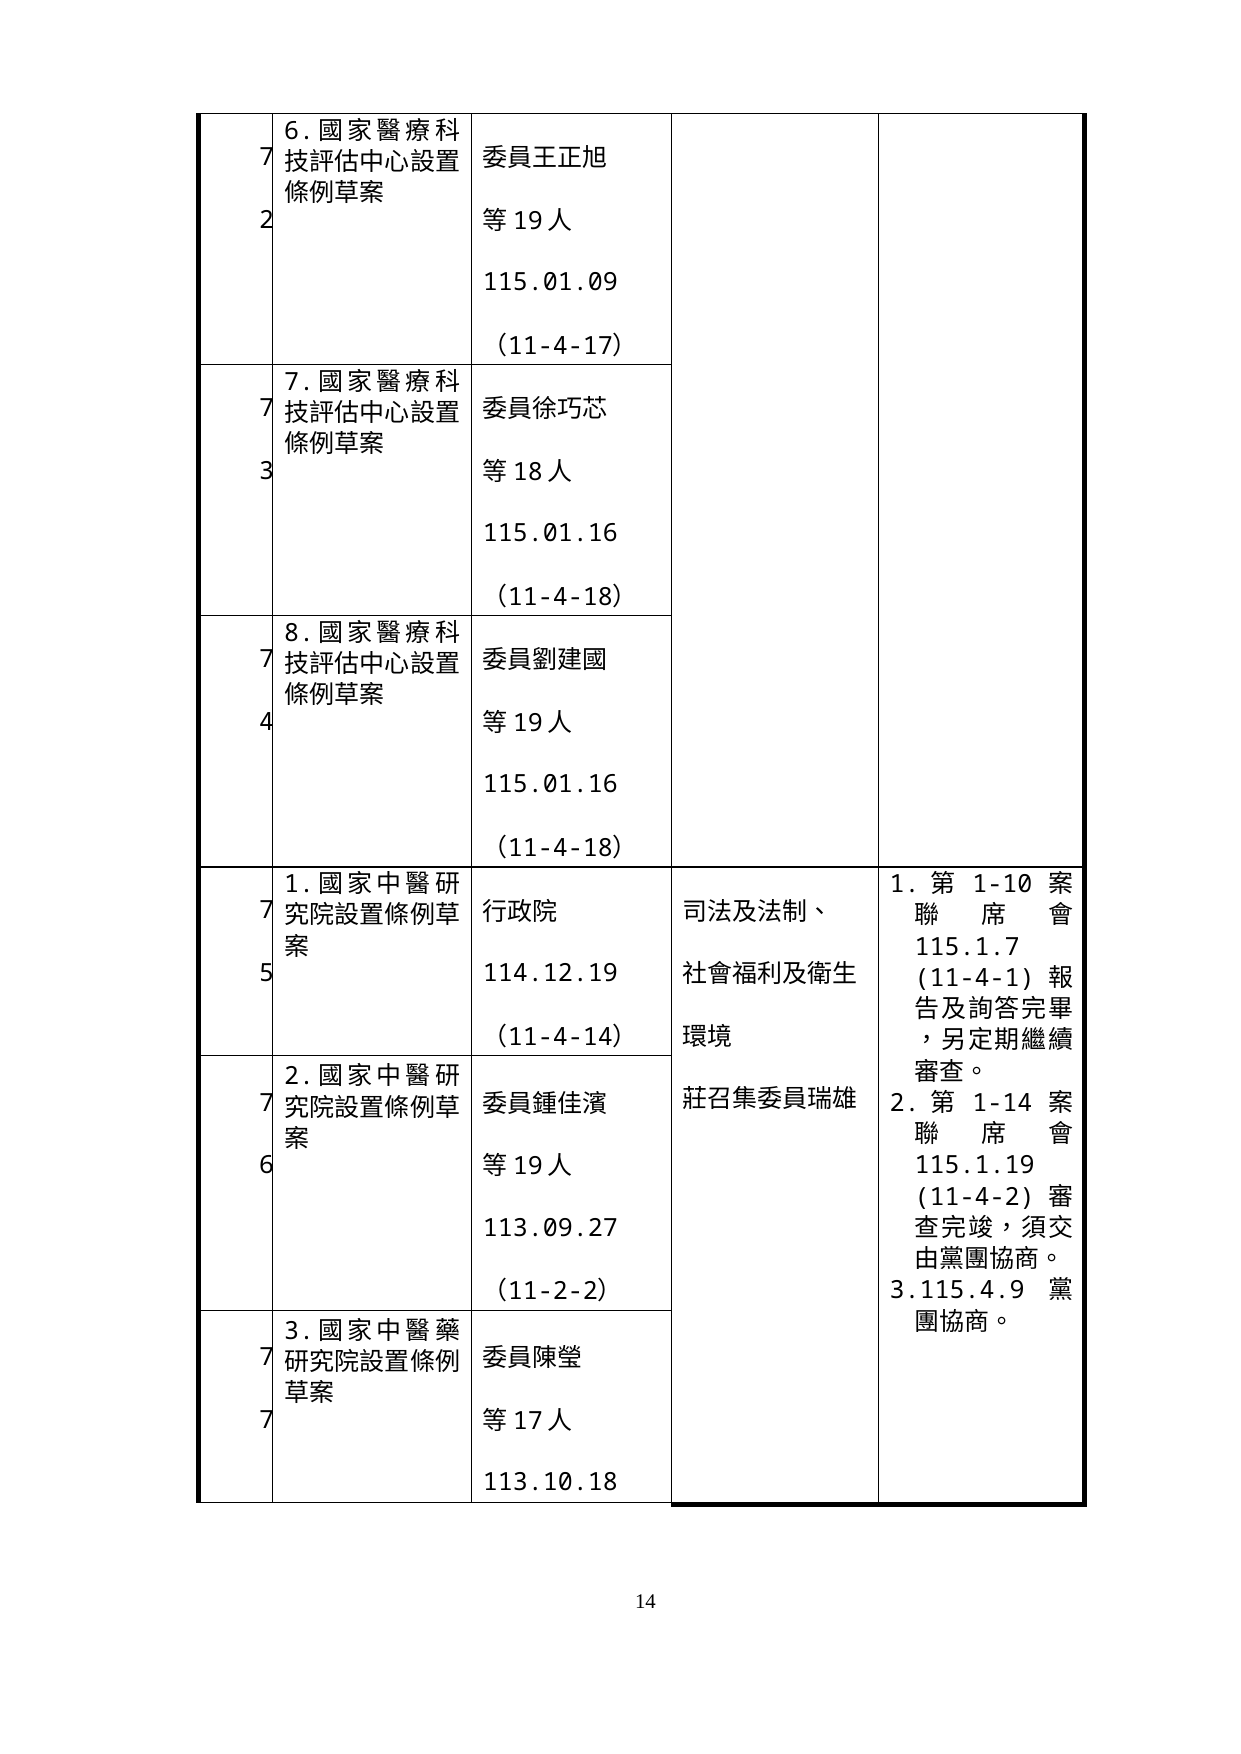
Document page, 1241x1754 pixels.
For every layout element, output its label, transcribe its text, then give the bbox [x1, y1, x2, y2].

table_cell 司法及法制、 社會福利及衛生環境 莊召集委員瑞雄 [672, 868, 878, 1502]
table_cell [201, 365, 272, 615]
table_cell [263, 716, 268, 724]
table_cell [201, 616, 272, 866]
table_cell 委員王正旭 等19人 115.01.09 （11-4-17） [472, 114, 671, 364]
table_cell [672, 114, 878, 866]
table_cell 3.國家中醫藥研究院設置條例草案 [273, 1311, 471, 1502]
table_cell 2.國家中醫研究院設置條例草案 [273, 1056, 471, 1310]
table_cell [879, 114, 1082, 866]
table_cell [201, 868, 272, 1055]
table_cell [201, 1311, 272, 1502]
table_cell 1.國家中醫研究院設置條例草案 [273, 868, 471, 1055]
table_cell 7.國家醫療科技評估中心設置條例草案 [273, 365, 471, 615]
table_cell [263, 1163, 270, 1171]
table_cell [201, 114, 272, 364]
table_cell 委員陳瑩 等17人 113.10.18 [472, 1311, 671, 1502]
table_cell 委員劉建國 等19人 115.01.16 （11-4-18） [472, 616, 671, 866]
table_cell 8.國家醫療科技評估中心設置條例草案 [273, 616, 471, 866]
table_cell 委員徐巧芯 等18人 115.01.16 （11-4-18） [472, 365, 671, 615]
table_cell 6.國家醫療科技評估中心設置條例草案 [273, 114, 471, 364]
table_cell [201, 1056, 272, 1310]
table_cell 1.第1-10案 聯席會 115.1.7 (11-4-1)報告及詢答完畢，另定期繼續審查。 2.第1-14案 聯席會 115.1.19 (11-4-2)審查完竣，須交由黨團協商。 3.115.4.9黨團協商。 [879, 868, 1082, 1502]
table_cell 行政院 114.12.19 （11-4-14） [472, 868, 671, 1055]
table_cell [264, 216, 272, 226]
table_cell 委員鍾佳濱 等19人 113.09.27 （11-2-2） [472, 1056, 671, 1310]
